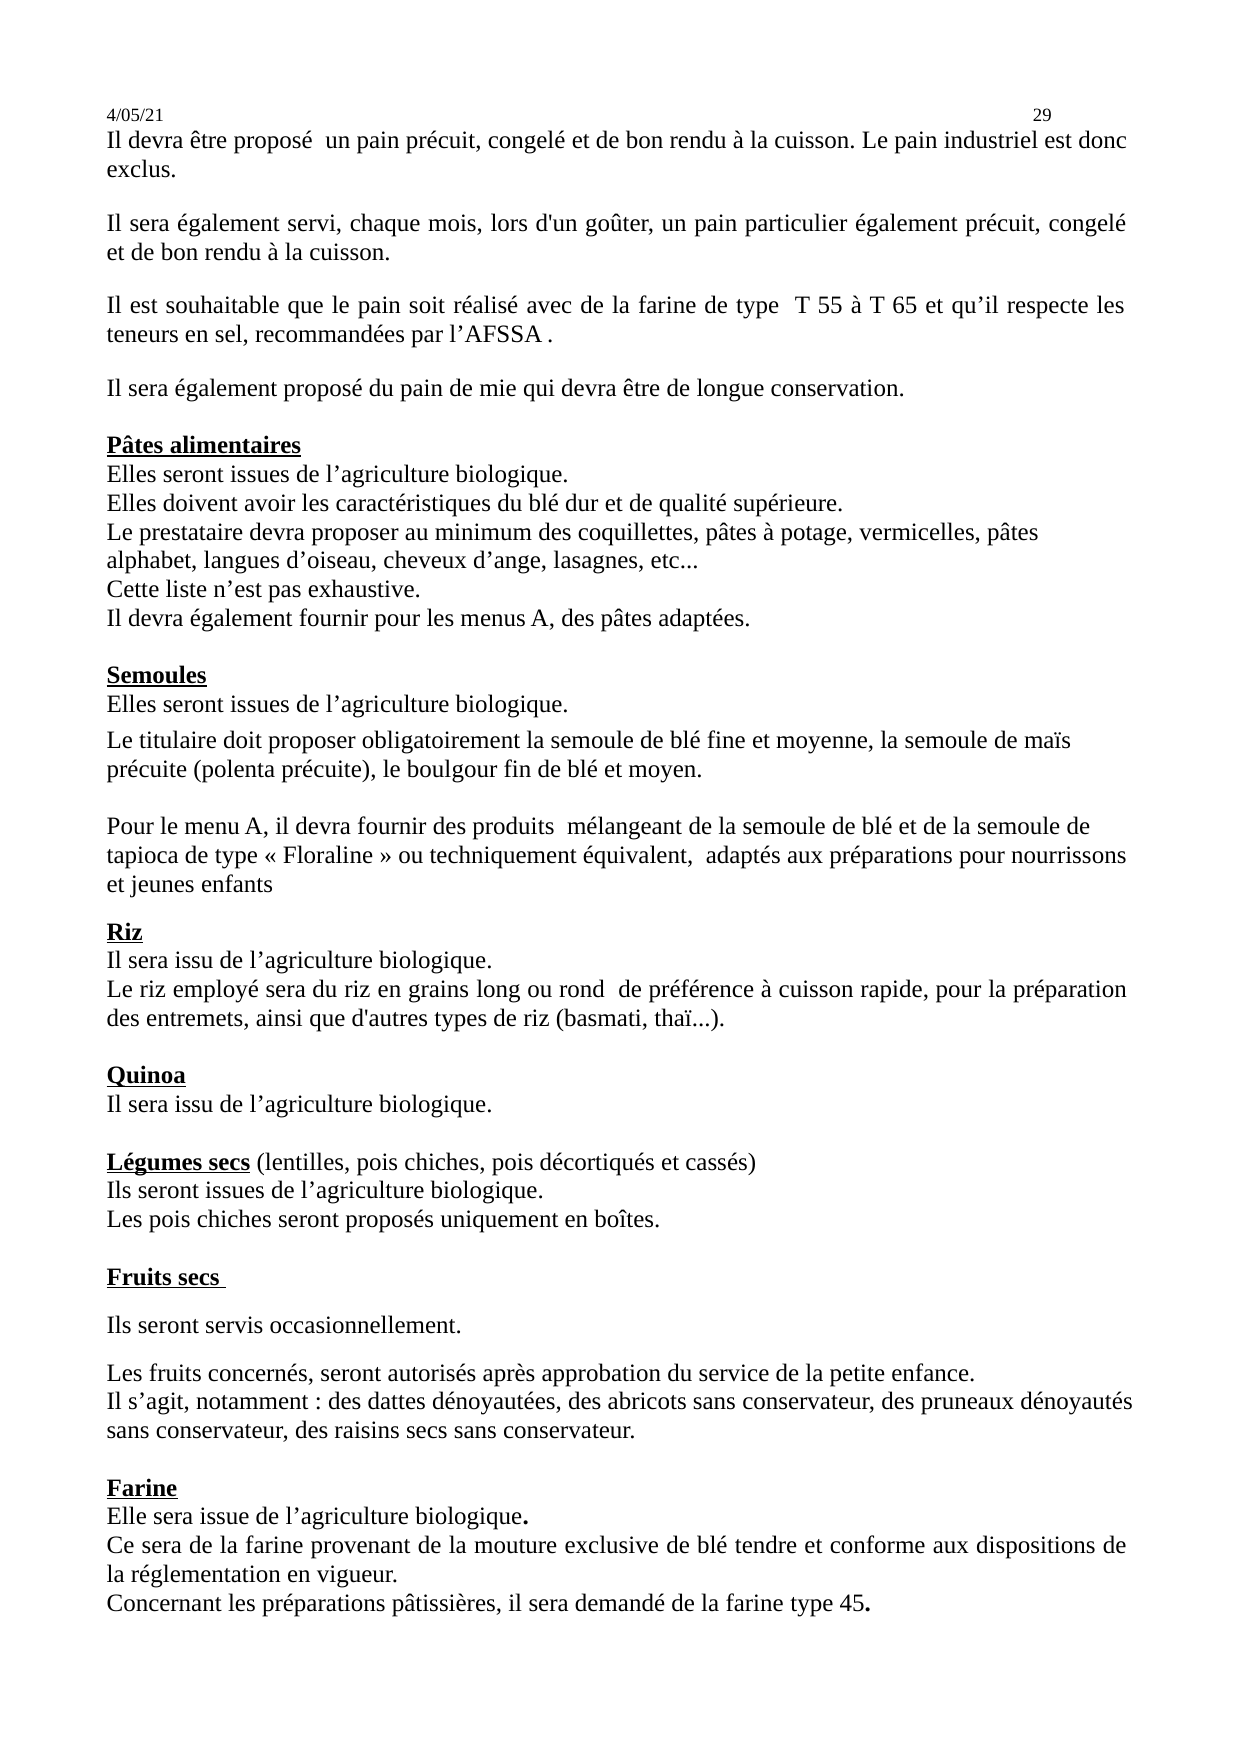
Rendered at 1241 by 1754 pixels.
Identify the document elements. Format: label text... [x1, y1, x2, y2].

text Elles seront issues de l’agriculture biologique. [106, 689, 1128, 718]
text Elle sera issue de l’agriculture biologique. [106, 1501, 1128, 1530]
text Il s’agit, notamment : des dattes dénoyautées, des abricots sans conservateur, des pruneaux dénoyautés sans conservateur, des raisins secs sans conservateur. [106, 1386, 1134, 1444]
text Les fruits concernés, seront autorisés après approbation du service de la petite enfance. [106, 1358, 1134, 1386]
text Il est souhaitable que le pain soit réalisé avec de la farine de type T 55 à T 65 et qu’il respecte les teneurs en sel, recommandées par l’AFSSA . [106, 290, 1128, 348]
text Riz [106, 917, 1128, 946]
text Légumes secs (lentilles, pois chiches, pois décortiqués et cassés) [106, 1147, 1128, 1176]
text Il sera issu de l’agriculture biologique. [106, 1089, 1128, 1118]
text Ils seront servis occasionnellement. [106, 1310, 1128, 1338]
text Fruits secs [106, 1262, 1128, 1291]
text Le riz employé sera du riz en grains long ou rond de préférence à cuisson rapide, pour la préparation des entremets, ainsi que d'autres types de riz (basmati, thaï...). [106, 974, 1128, 1032]
list Quinoa [106, 1061, 1134, 1089]
text Il sera également servi, chaque mois, lors d'un goûter, un pain particulier également précuit, congelé et de bon rendu à la cuisson. [106, 208, 1128, 265]
text Ils seront issues de l’agriculture biologique. [106, 1176, 1128, 1204]
text Farine [106, 1473, 1128, 1501]
text Il devra également fournir pour les menus A, des pâtes adaptées. [106, 603, 1128, 632]
text Le titulaire doit proposer obligatoirement la semoule de blé fine et moyenne, la semoule de maïs précuite (polenta précuite), le boulgour fin de blé et moyen. [106, 725, 1134, 783]
text Cette liste n’est pas exhaustive. [106, 574, 1134, 603]
text Il sera également proposé du pain de mie qui devra être de longue conservation. [106, 373, 1128, 402]
text Ce sera de la farine provenant de la mouture exclusive de blé tendre et conforme aux dispositions de la réglementation en vigueur. [106, 1530, 1128, 1588]
text Pour le menu A, il devra fournir des produits mélangeant de la semoule de blé et de la semoule de tapioca de type « Floraline » ou techniquement équivalent, adaptés aux préparations pour nourrissons et jeunes enfants [106, 811, 1134, 898]
text Les pois chiches seront proposés uniquement en boîtes. [106, 1204, 1128, 1233]
text Il sera issu de l’agriculture biologique. [106, 946, 1128, 974]
text Pâtes alimentaires [106, 430, 1128, 459]
text Elles doivent avoir les caractéristiques du blé dur et de qualité supérieure. [106, 488, 1128, 517]
text Elles seront issues de l’agriculture biologique. [106, 459, 1128, 488]
text Il devra être proposé un pain précuit, congelé et de bon rendu à la cuisson. Le pain industriel est donc exclus. [106, 125, 1128, 183]
text Le prestataire devra proposer au minimum des coquillettes, pâtes à potage, vermicelles, pâtes alphabet, langues d’oiseau, cheveux d’ange, lasagnes, etc... [106, 517, 1134, 574]
text Concernant les préparations pâtissières, il sera demandé de la farine type 45. [106, 1588, 1128, 1616]
text Semoules [106, 660, 1128, 689]
